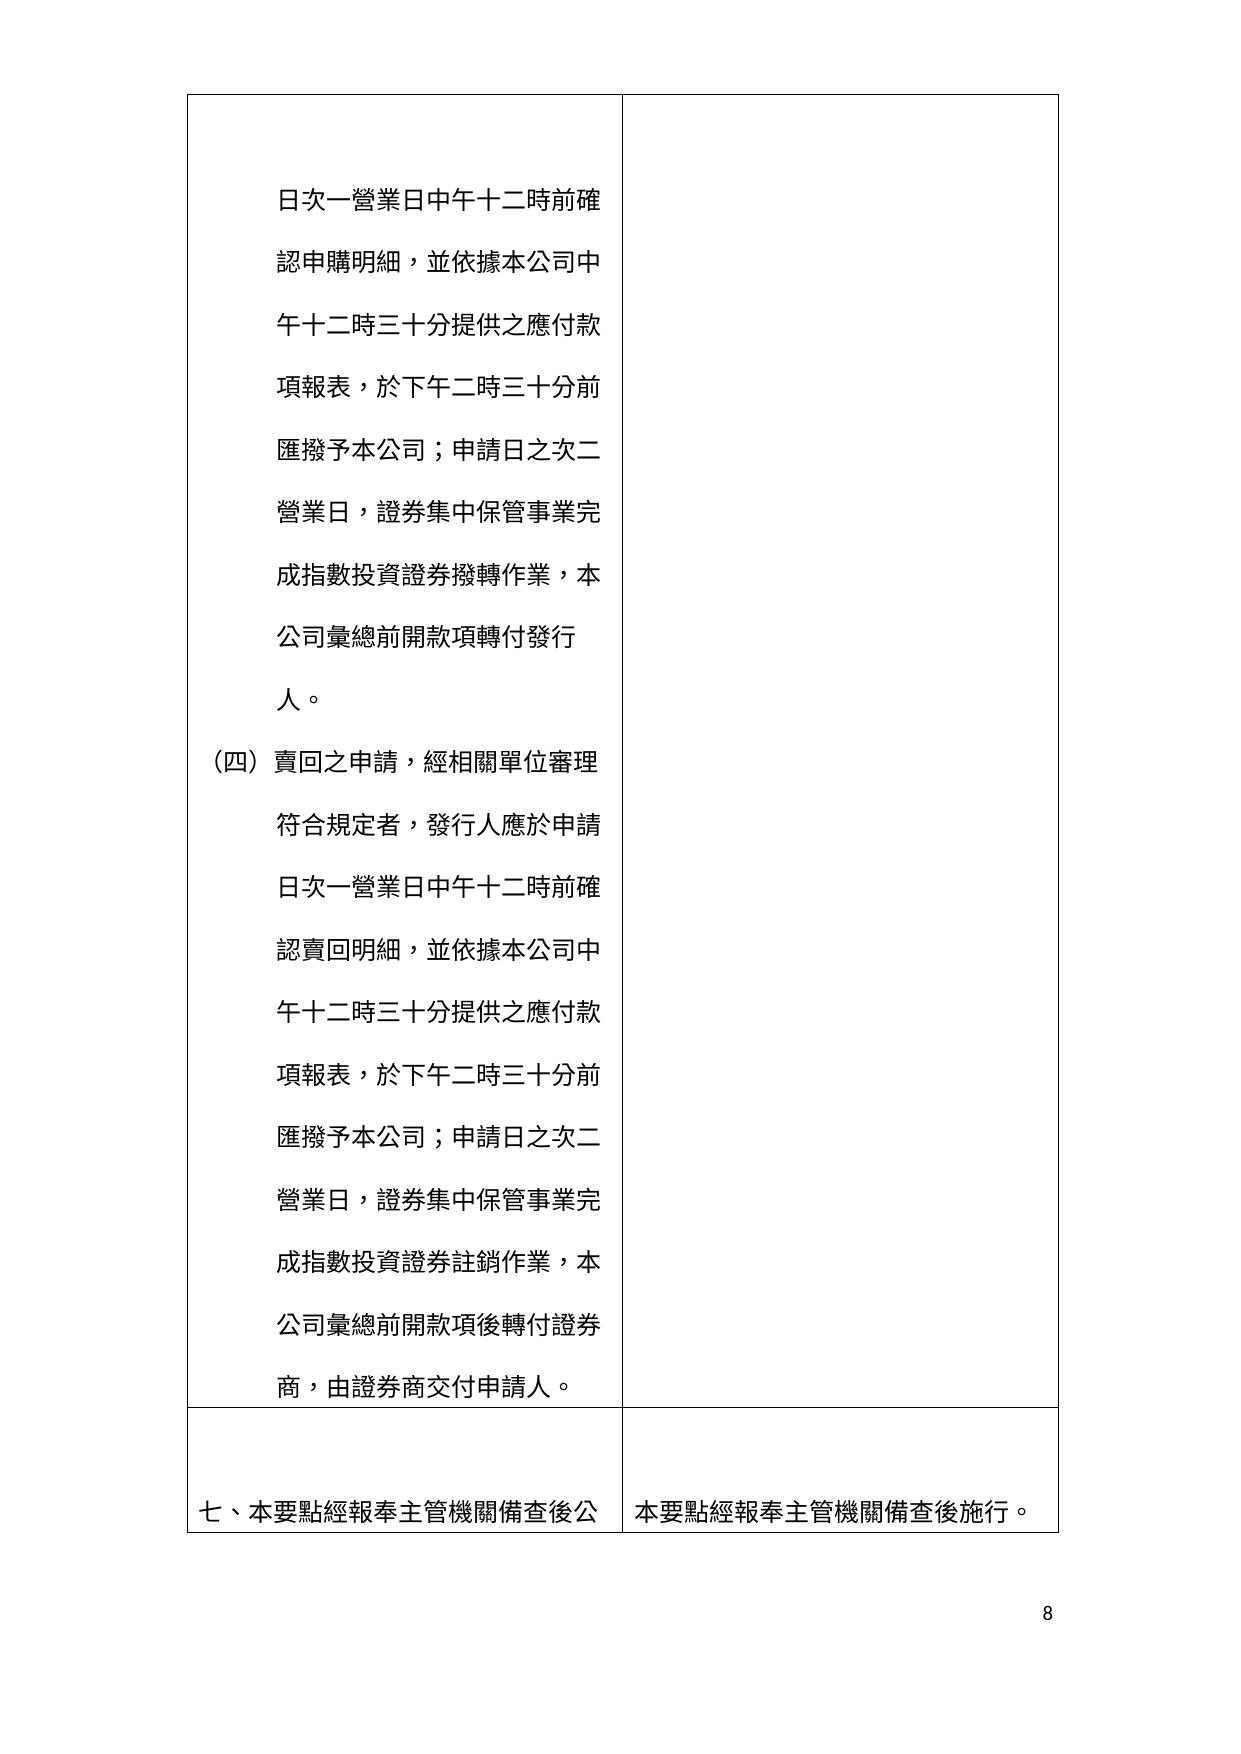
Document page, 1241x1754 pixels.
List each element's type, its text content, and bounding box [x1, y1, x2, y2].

table_cell 本要點經報奉主管機關備查後施行。 [623, 1408, 1058, 1532]
table_cell [623, 95, 1058, 1407]
table_cell 日次一營業日中午十二時前確認申購明細，並依據本公司中午十二時三十分提供之應付款項報表，於下午二時三十分前匯撥予本公司；申請日之次二營業日，證券集中保管事業完成指數投資證券撥轉作業，本公司彙總前開款項轉付發行人。 （四）賣回之申請，經相關單位審理符合規定者，發行人應於申請日次一營業日中午十二時前確認賣回明細，並依據本公司中午十二時三十分提供之應付款項報表，於下午二時三十分前匯撥予本公司；申請日之次二營業日，證券集中保管事業完成指數投資證券註銷作業，本公司彙總前開款項後轉付證券商，由證券商交付申請人。 [188, 95, 622, 1407]
table_cell 七、本要點經報奉主管機關備查後公 [188, 1408, 622, 1532]
